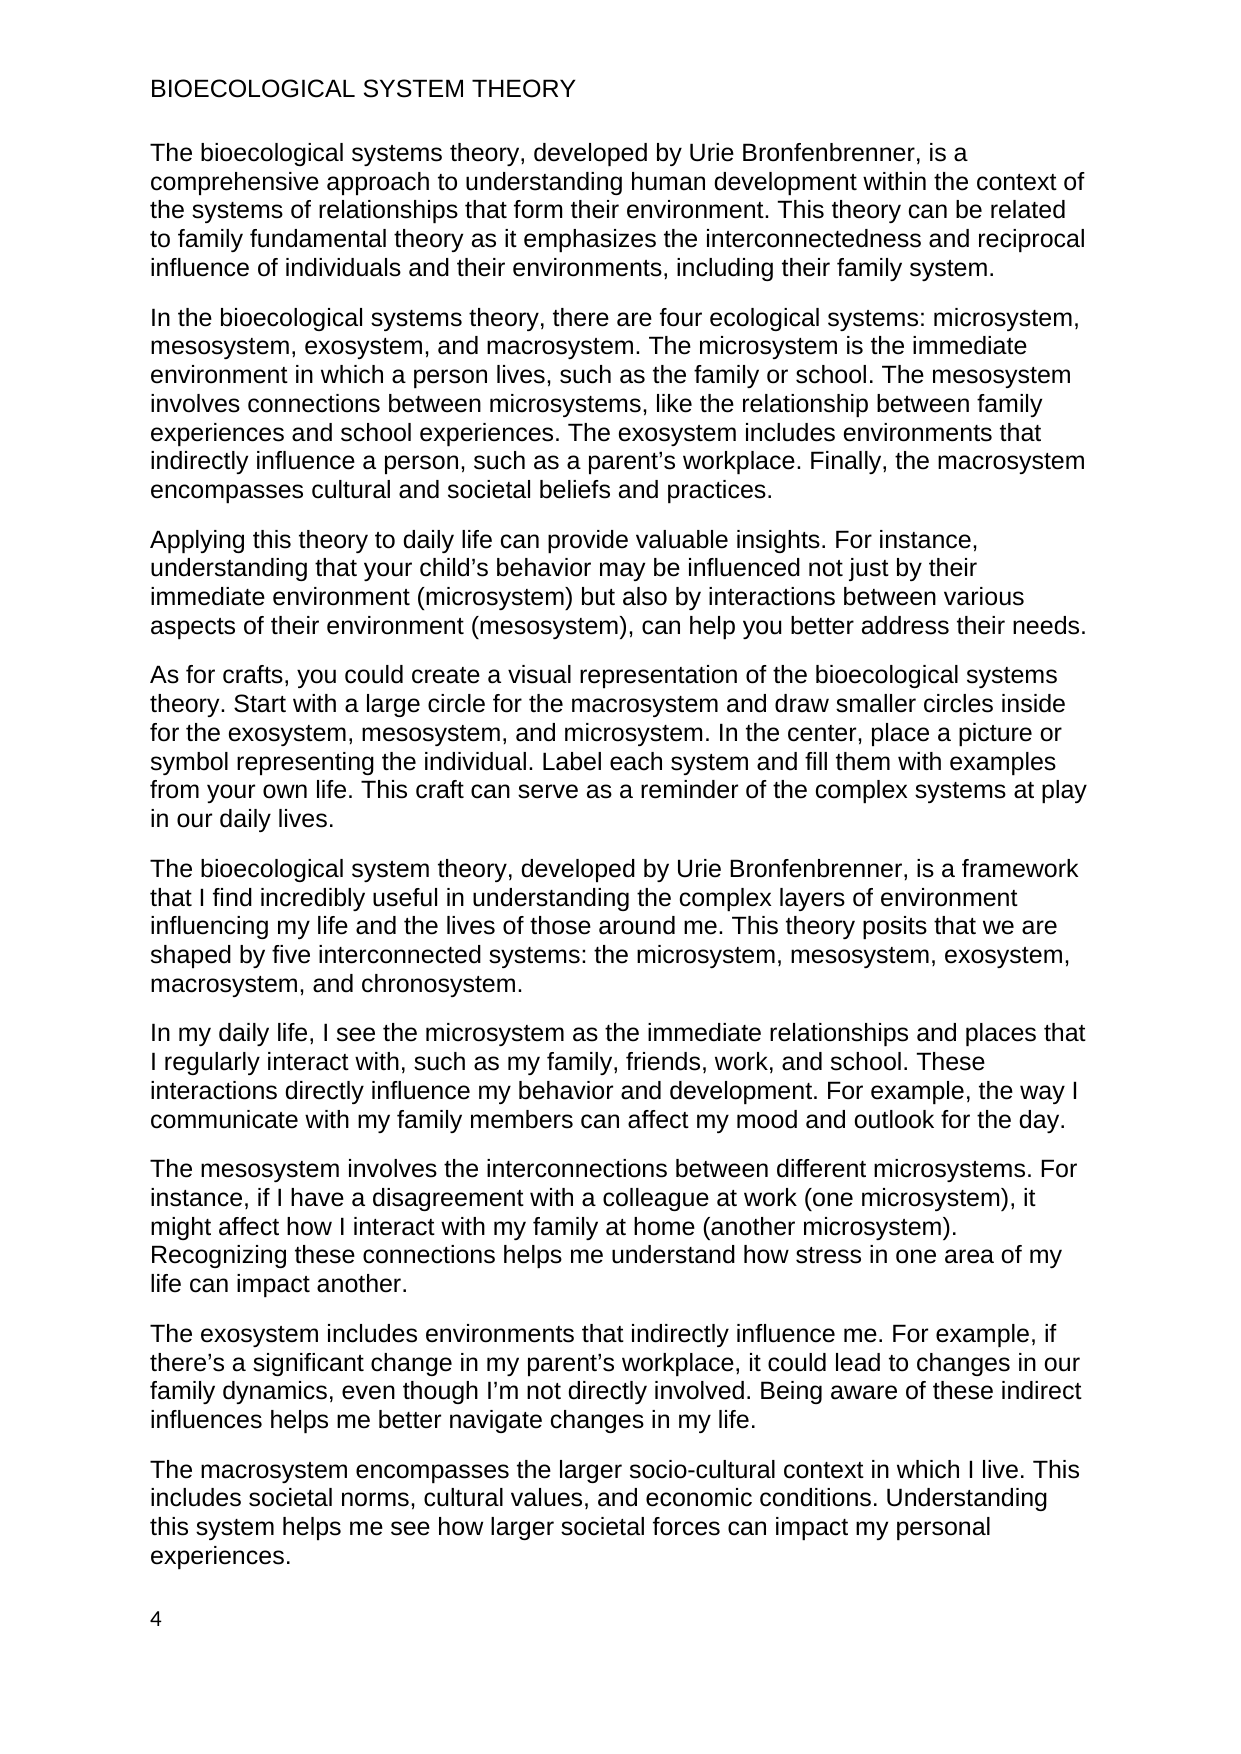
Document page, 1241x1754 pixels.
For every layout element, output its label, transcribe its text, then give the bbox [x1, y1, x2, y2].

text In my daily life, I see the microsystem as the immediate relationships and places that I regularly interact with, such as my family, friends, work, and school. These interactions directly influence my behavior and development. For example, the way I communicate with my family members can affect my mood and outlook for the day. [150, 1018, 1090, 1133]
text The mesosystem involves the interconnections between different microsystems. For instance, if I have a disagreement with a colleague at work (one microsystem), it might affect how I interact with my family at home (another microsystem). Recognizing these connections helps me understand how stress in one area of my life can impact another. [150, 1154, 1090, 1298]
text The exosystem includes environments that indirectly influence me. For example, if there’s a significant change in my parent’s workplace, it could lead to changes in our family dynamics, even though I’m not directly involved. Being aware of these indirect influences helps me better navigate changes in my life. [150, 1319, 1090, 1434]
text The bioecological system theory, developed by Urie Bronfenbrenner, is a framework that I find incredibly useful in understanding the complex layers of environment influencing my life and the lives of those around me. This theory posits that we are shaped by five interconnected systems: the microsystem, mesosystem, exosystem, macrosystem, and chronosystem. [150, 854, 1090, 998]
text In the bioecological systems theory, there are four ecological systems: microsystem, mesosystem, exosystem, and macrosystem. The microsystem is the immediate environment in which a person lives, such as the family or school. The mesosystem involves connections between microsystems, like the relationship between family experiences and school experiences. The exosystem includes environments that indirectly influence a person, such as a parent’s workplace. Finally, the macrosystem encompasses cultural and societal beliefs and practices. [150, 303, 1090, 504]
text As for crafts, you could create a visual representation of the bioecological systems theory. Start with a large circle for the macrosystem and draw smaller circles inside for the exosystem, mesosystem, and microsystem. In the center, place a picture or symbol representing the individual. Label each system and fill them with examples from your own life. This craft can serve as a reminder of the complex systems at play in our daily lives. [150, 661, 1090, 833]
text Applying this theory to daily life can provide valuable insights. For instance, understanding that your child’s behavior may be influenced not just by their immediate environment (microsystem) but also by interactions between various aspects of their environment (mesosystem), can help you better address their needs. [150, 525, 1090, 640]
text The bioecological systems theory, developed by Urie Bronfenbrenner, is a comprehensive approach to understanding human development within the context of the systems of relationships that form their environment. This theory can be related to family fundamental theory as it emphasizes the interconnectedness and reciprocal influence of individuals and their environments, including their family system. [150, 138, 1090, 282]
text The macrosystem encompasses the larger socio-cultural context in which I live. This includes societal norms, cultural values, and economic conditions. Understanding this system helps me see how larger societal forces can impact my personal experiences. [150, 1455, 1090, 1570]
text BIOECOLOGICAL SYSTEM THEORY [150, 74, 1090, 102]
